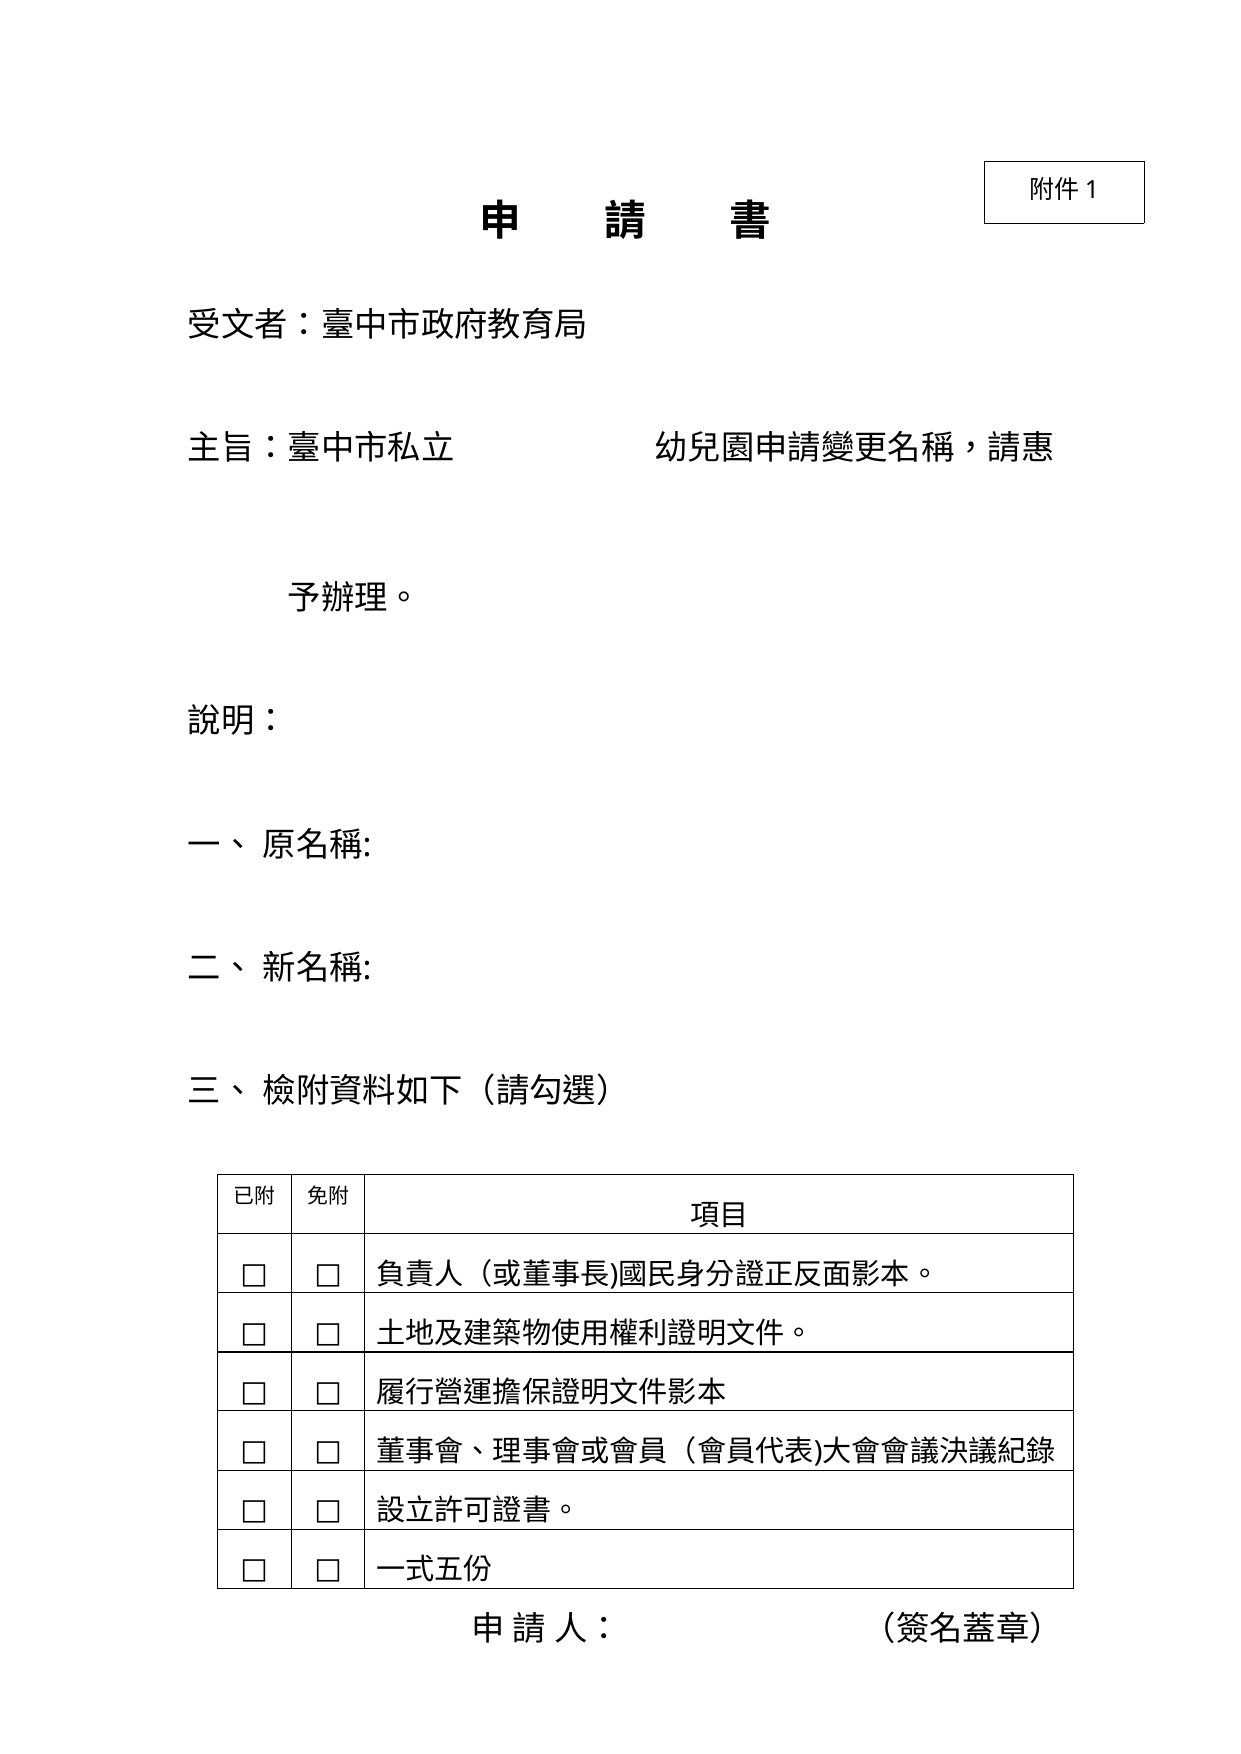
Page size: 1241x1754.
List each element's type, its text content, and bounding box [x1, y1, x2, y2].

text 申 請 人： （簽名蓋章） [187, 1589, 1063, 1664]
table_cell 負責人（或董事長)國民身分證正反面影本。 [365, 1234, 1073, 1292]
table_cell □ [292, 1471, 364, 1528]
table_cell 設立許可證書。 [365, 1471, 1073, 1528]
table_cell □ [292, 1234, 364, 1292]
text 申 請 書 [187, 179, 1063, 254]
table_cell □ [292, 1530, 364, 1588]
list 原名稱: [187, 804, 1063, 879]
table_cell □ [218, 1353, 291, 1410]
table_cell 董事會、理事會或會員（會員代表)大會會議決議紀錄 [365, 1411, 1073, 1469]
text 說明： [187, 681, 1063, 756]
list 檢附資料如下（請勾選） [187, 1051, 1063, 1126]
text 附件1 [999, 169, 1129, 206]
table_cell □ [292, 1353, 364, 1410]
table_header 已附 [218, 1175, 291, 1233]
table_header 免附 [292, 1175, 364, 1233]
table_cell 一式五份 [365, 1530, 1073, 1588]
text 受文者：臺中市政府教育局 [187, 284, 1063, 359]
table_cell □ [218, 1471, 291, 1528]
text 主旨：臺中市私立 幼兒園申請變更名稱，請惠予辦理。 [187, 408, 1063, 633]
list 新名稱: [187, 927, 1063, 1002]
table_cell □ [292, 1293, 364, 1351]
table_cell 履行營運擔保證明文件影本 [365, 1353, 1073, 1410]
table_cell 土地及建築物使用權利證明文件。 [365, 1293, 1073, 1351]
table_cell □ [218, 1293, 291, 1351]
table_cell □ [218, 1530, 291, 1588]
table_cell □ [218, 1411, 291, 1469]
table_cell □ [218, 1234, 291, 1292]
table_cell □ [292, 1411, 364, 1469]
table_header 項目 [365, 1175, 1073, 1233]
